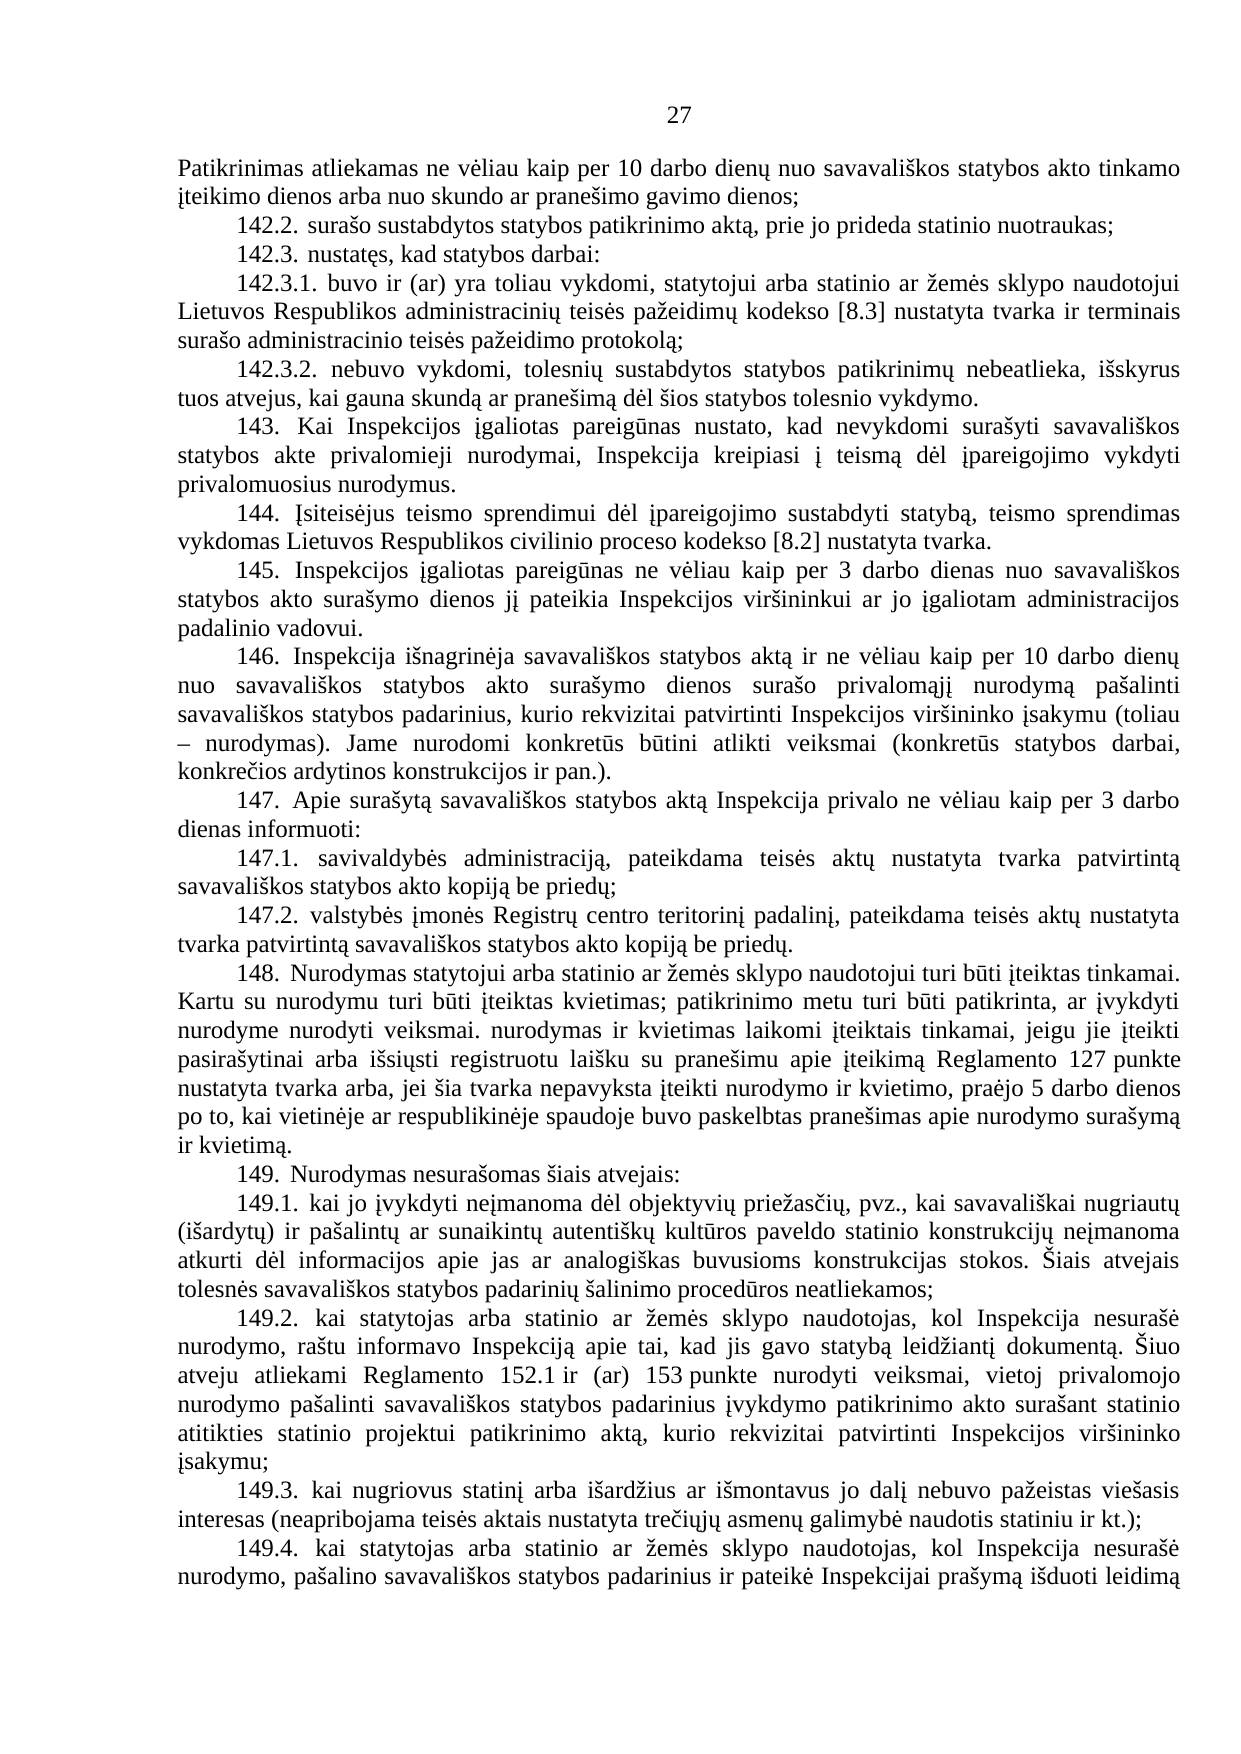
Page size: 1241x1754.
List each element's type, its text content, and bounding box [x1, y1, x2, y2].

text 142.3.2. nebuvo vykdomi, tolesnių sustabdytos statybos patikrinimų nebeatlieka, išskyrus tuos atvejus, kai gauna skundą ar pranešimą dėl šios statybos tolesnio vykdymo. [177, 354, 1181, 411]
text 143. Kai Inspekcijos įgaliotas pareigūnas nustato, kad nevykdomi surašyti savavališkos statybos akte privalomieji nurodymai, Inspekcija kreipiasi į teismą dėl įpareigojimo vykdyti privalomuosius nurodymus. [177, 411, 1181, 498]
text 147. Apie surašytą savavališkos statybos aktą Inspekcija privalo ne vėliau kaip per 3 darbo dienas informuoti: [177, 785, 1181, 843]
text 149. Nurodymas nesurašomas šiais atvejais: [177, 1159, 1181, 1188]
text 149.3. kai nugriovus statinį arba išardžius ar išmontavus jo dalį nebuvo pažeistas viešasis interesas (neapribojama teisės aktais nustatyta trečiųjų asmenų galimybė naudotis statiniu ir kt.); [177, 1475, 1181, 1533]
text 142.2. surašo sustabdytos statybos patikrinimo aktą, prie jo prideda statinio nuotraukas; [177, 210, 1181, 239]
text 149.4. kai statytojas arba statinio ar žemės sklypo naudotojas, kol Inspekcija nesurašė nurodymo, pašalino savavališkos statybos padarinius ir pateikė Inspekcijai prašymą išduoti leidimą [177, 1533, 1181, 1590]
text 144. Įsiteisėjus teismo sprendimui dėl įpareigojimo sustabdyti statybą, teismo sprendimas vykdomas Lietuvos Respublikos civilinio proceso kodekso [8.2] nustatyta tvarka. [177, 498, 1181, 555]
text 147.2. valstybės įmonės Registrų centro teritorinį padalinį, pateikdama teisės aktų nustatyta tvarka patvirtintą savavališkos statybos akto kopiją be priedų. [177, 900, 1181, 958]
text 147.1. savivaldybės administraciją, pateikdama teisės aktų nustatyta tvarka patvirtintą savavališkos statybos akto kopiją be priedų; [177, 843, 1181, 900]
text 146. Inspekcija išnagrinėja savavališkos statybos aktą ir ne vėliau kaip per 10 darbo dienų nuo savavališkos statybos akto surašymo dienos surašo privalomąjį nurodymą pašalinti savavališkos statybos padarinius, kurio rekvizitai patvirtinti Inspekcijos viršininko įsakymu (toliau – nurodymas). Jame nurodomi konkretūs būtini atlikti veiksmai (konkretūs statybos darbai, konkrečios ardytinos konstrukcijos ir pan.). [177, 641, 1181, 785]
text 145. Inspekcijos įgaliotas pareigūnas ne vėliau kaip per 3 darbo dienas nuo savavališkos statybos akto surašymo dienos jį pateikia Inspekcijos viršininkui ar jo įgaliotam administracijos padalinio vadovui. [177, 555, 1181, 641]
text 149.1. kai jo įvykdyti neįmanoma dėl objektyvių priežasčių, pvz., kai savavališkai nugriautų (išardytų) ir pašalintų ar sunaikintų autentiškų kultūros paveldo statinio konstrukcijų neįmanoma atkurti dėl informacijos apie jas ar analogiškas buvusioms konstrukcijas stokos. Šiais atvejais tolesnės savavališkos statybos padarinių šalinimo procedūros neatliekamos; [177, 1188, 1181, 1303]
text 142.3. nustatęs, kad statybos darbai: [177, 239, 1181, 268]
text Patikrinimas atliekamas ne vėliau kaip per 10 darbo dienų nuo savavališkos statybos akto tinkamo įteikimo dienos arba nuo skundo ar pranešimo gavimo dienos; [177, 153, 1181, 210]
text 148. Nurodymas statytojui arba statinio ar žemės sklypo naudotojui turi būti įteiktas tinkamai. Kartu su nurodymu turi būti įteiktas kvietimas; patikrinimo metu turi būti patikrinta, ar įvykdyti nurodyme nurodyti veiksmai. nurodymas ir kvietimas laikomi įteiktais tinkamai, jeigu jie įteikti pasirašytinai arba išsiųsti registruotu laišku su pranešimu apie įteikimą Reglamento 127 punkte nustatyta tvarka arba, jei šia tvarka nepavyksta įteikti nurodymo ir kvietimo, praėjo 5 darbo dienos po to, kai vietinėje ar respublikinėje spaudoje buvo paskelbtas pranešimas apie nurodymo surašymą ir kvietimą. [177, 958, 1181, 1159]
text 149.2. kai statytojas arba statinio ar žemės sklypo naudotojas, kol Inspekcija nesurašė nurodymo, raštu informavo Inspekciją apie tai, kad jis gavo statybą leidžiantį dokumentą. Šiuo atveju atliekami Reglamento 152.1 ir (ar) 153 punkte nurodyti veiksmai, vietoj privalomojo nurodymo pašalinti savavališkos statybos padarinius įvykdymo patikrinimo akto surašant statinio atitikties statinio projektui patikrinimo aktą, kurio rekvizitai patvirtinti Inspekcijos viršininko įsakymu; [177, 1303, 1181, 1475]
text 142.3.1. buvo ir (ar) yra toliau vykdomi, statytojui arba statinio ar žemės sklypo naudotojui Lietuvos Respublikos administracinių teisės pažeidimų kodekso [8.3] nustatyta tvarka ir terminais surašo administracinio teisės pažeidimo protokolą; [177, 268, 1181, 354]
